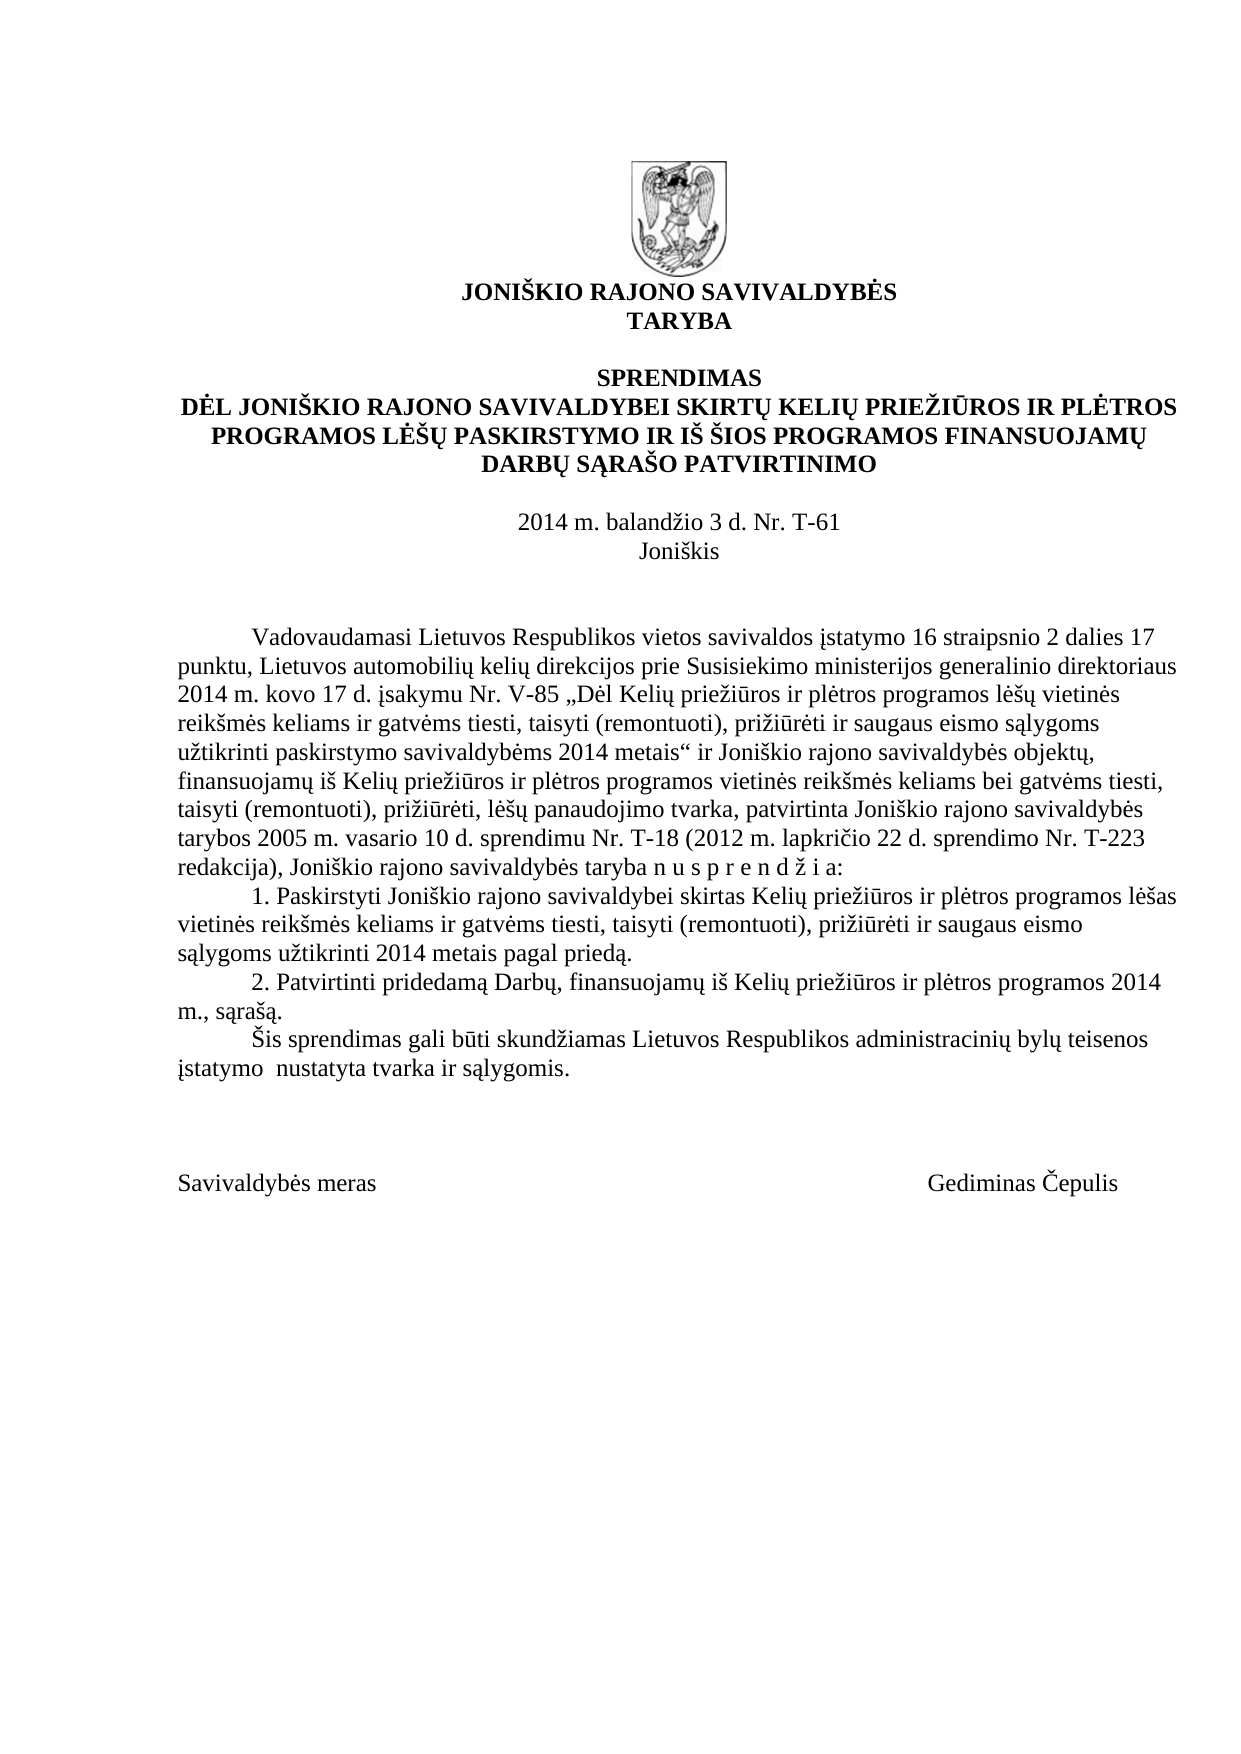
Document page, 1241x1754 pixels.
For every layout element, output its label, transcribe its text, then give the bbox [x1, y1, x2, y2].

text Šis sprendimas gali būti skundžiamas Lietuvos Respublikos administracinių bylų teisenos įstatymo nustatyta tvarka ir sąlygomis. [177, 1024, 1181, 1082]
text Joniškis [177, 536, 1181, 564]
text 2014 m. balandžio 3 d. Nr. T-61 [177, 507, 1181, 536]
text DĖL JONIŠKIO RAJONO SAVIVALDYBEI SKIRTŲ KELIŲ PRIEŽIŪROS IR PLĖTROS PROGRAMOS LĖŠŲ PASKIRSTYMO IR IŠ ŠIOS PROGRAMOS FINANSUOJAMŲ DARBŲ SĄRAŠO PATVIRTINIMO [177, 392, 1181, 478]
table_cell [166, 156, 1192, 161]
text Vadovaudamasi Lietuvos Respublikos vietos savivaldos įstatymo 16 straipsnio 2 dalies 17 punktu, Lietuvos automobilių kelių direkcijos prie Susisiekimo ministerijos generalinio direktoriaus 2014 m. kovo 17 d. įsakymu Nr. V-85 „Dėl Kelių priežiūros ir plėtros programos lėšų vietinės reikšmės keliams ir gatvėms tiesti, taisyti (remontuoti), prižiūrėti ir saugaus eismo sąlygoms užtikrinti paskirstymo savivaldybėms 2014 metais“ ir Joniškio rajono savivaldybės objektų, finansuojamų iš Kelių priežiūros ir plėtros programos vietinės reikšmės keliams bei gatvėms tiesti, taisyti (remontuoti), prižiūrėti, lėšų panaudojimo tvarka, patvirtinta Joniškio rajono savivaldybės tarybos 2005 m. vasario 10 d. sprendimu Nr. T-18 (2012 m. lapkričio 22 d. sprendimo Nr. T-223 redakcija), Joniškio rajono savivaldybės taryba n u s p r e n d ž i a: [177, 622, 1181, 881]
text Joniškio rajono savivaldybės TARYBA [177, 277, 1181, 334]
text Savivaldybės meras Gediminas Čepulis [177, 1168, 1181, 1197]
text SPRENDIMAS [177, 363, 1181, 392]
text 2. Patvirtinti pridedamą Darbų, finansuojamų iš Kelių priežiūros ir plėtros programos 2014 m., sąrašą. [177, 967, 1181, 1024]
table_header [166, 128, 1192, 156]
text 1. Paskirstyti Joniškio rajono savivaldybei skirtas Kelių priežiūros ir plėtros programos lėšas vietinės reikšmės keliams ir gatvėms tiesti, taisyti (remontuoti), prižiūrėti ir saugaus eismo sąlygoms užtikrinti 2014 metais pagal priedą. [177, 881, 1181, 967]
